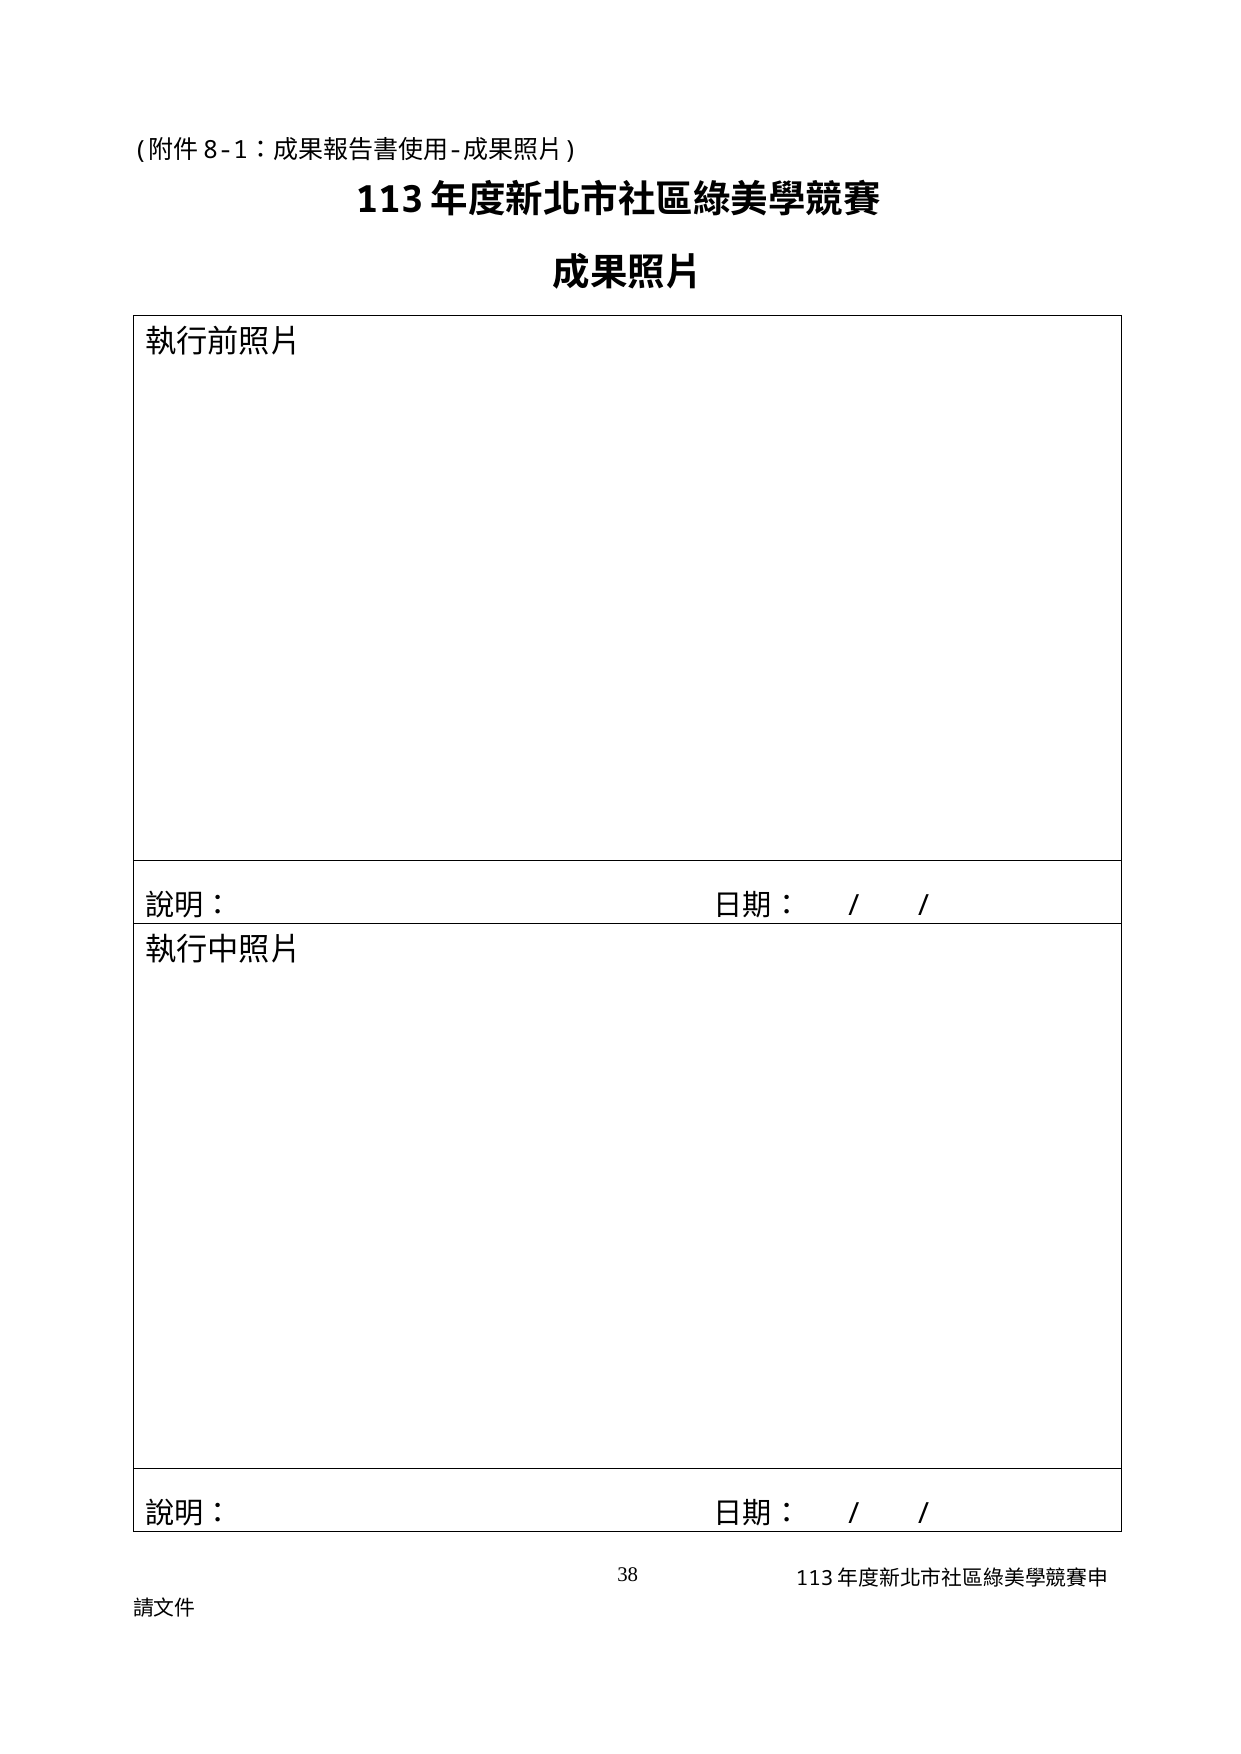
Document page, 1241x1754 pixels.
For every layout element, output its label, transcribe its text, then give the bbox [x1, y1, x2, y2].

text 成果照片 [133, 242, 1122, 296]
table_cell 說明： 日期： / / [134, 861, 1121, 923]
text 113年度新北市社區綠美學競賽 [133, 169, 1122, 223]
table_cell 說明： 日期： / / [134, 1469, 1121, 1531]
text (附件8-1：成果報告書使用-成果照片) [133, 106, 1122, 169]
table_header 執行前照片 [134, 316, 1121, 859]
table_cell 執行中照片 [134, 924, 1121, 1468]
